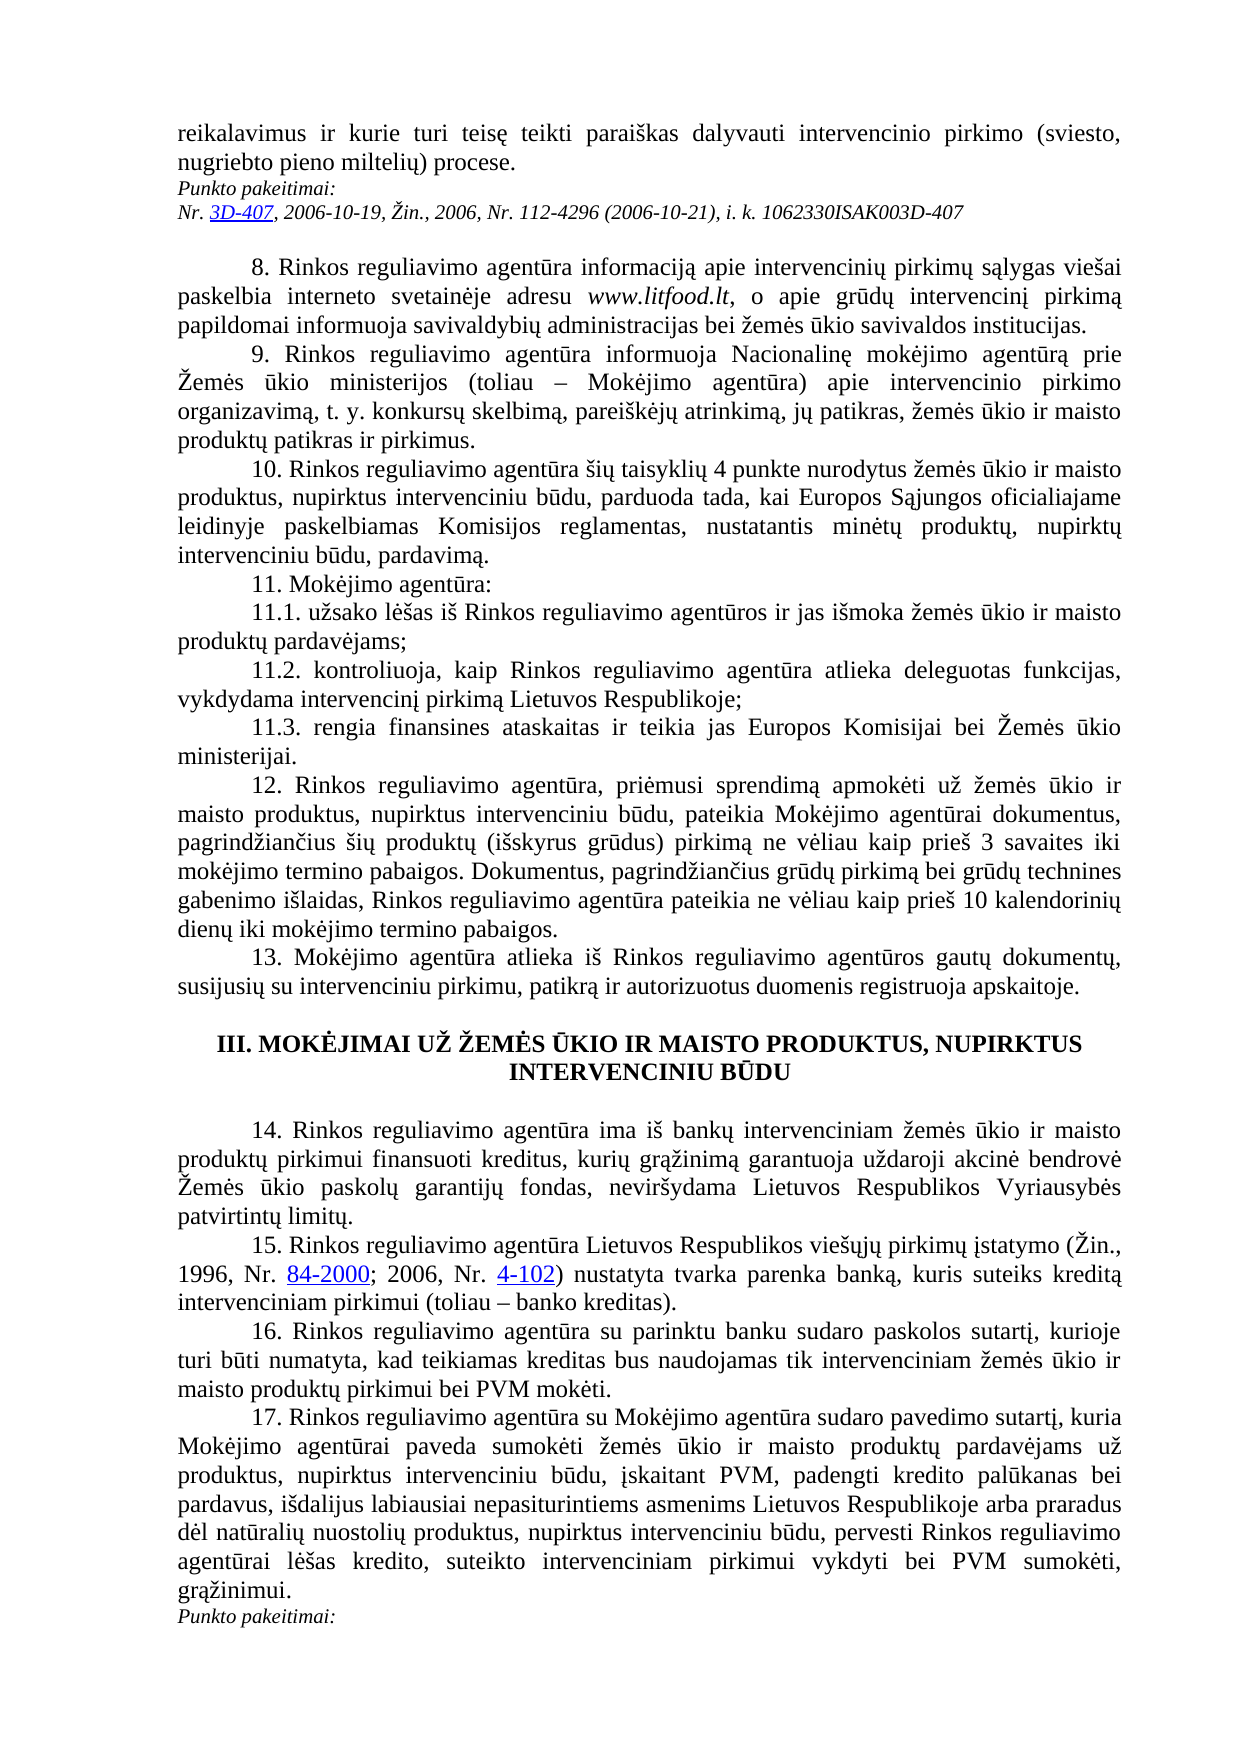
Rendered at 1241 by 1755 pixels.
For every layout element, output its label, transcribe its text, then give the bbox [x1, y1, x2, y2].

text 11.3. rengia finansines ataskaitas ir teikia jas Europos Komisijai bei Žemės ūkio ministerijai. [177, 712, 1122, 770]
text 13. Mokėjimo agentūra atlieka iš Rinkos reguliavimo agentūros gautų dokumentų, susijusių su intervenciniu pirkimu, patikrą ir autorizuotus duomenis registruoja apskaitoje. [177, 942, 1122, 1000]
text Punkto pakeitimai: [177, 1604, 1122, 1628]
text 17. Rinkos reguliavimo agentūra su Mokėjimo agentūra sudaro pavedimo sutartį, kuria Mokėjimo agentūrai paveda sumokėti žemės ūkio ir maisto produktų pardavėjams už produktus, nupirktus intervenciniu būdu, įskaitant PVM, padengti kredito palūkanas bei pardavus, išdalijus labiausiai nepasiturintiems asmenims Lietuvos Respublikoje arba praradus dėl natūralių nuostolių produktus, nupirktus intervenciniu būdu, pervesti Rinkos reguliavimo agentūrai lėšas kredito, suteikto intervenciniam pirkimui vykdyti bei PVM sumokėti, grąžinimui. [177, 1402, 1122, 1604]
text 9. Rinkos reguliavimo agentūra informuoja Nacionalinę mokėjimo agentūrą prie Žemės ūkio ministerijos (toliau – Mokėjimo agentūra) apie intervencinio pirkimo organizavimą, t. y. konkursų skelbimą, pareiškėjų atrinkimą, jų patikras, žemės ūkio ir maisto produktų patikras ir pirkimus. [177, 339, 1122, 454]
text Nr. 3D-407, 2006-10-19, Žin., 2006, Nr. 112-4296 (2006-10-21), i. k. 1062330ISAK003D-407 [177, 200, 1122, 224]
text 11.2. kontroliuoja, kaip Rinkos reguliavimo agentūra atlieka deleguotas funkcijas, vykdydama intervencinį pirkimą Lietuvos Respublikoje; [177, 655, 1122, 712]
text Punkto pakeitimai: [177, 176, 1122, 200]
text 11. Mokėjimo agentūra: [177, 569, 1122, 597]
text 8. Rinkos reguliavimo agentūra informaciją apie intervencinių pirkimų sąlygas viešai paskelbia interneto svetainėje adresu www.litfood.lt, o apie grūdų intervencinį pirkimą papildomai informuoja savivaldybių administracijas bei žemės ūkio savivaldos institucijas. [177, 252, 1122, 339]
text 14. Rinkos reguliavimo agentūra ima iš bankų intervenciniam žemės ūkio ir maisto produktų pirkimui finansuoti kreditus, kurių grąžinimą garantuoja uždaroji akcinė bendrovė Žemės ūkio paskolų garantijų fondas, neviršydama Lietuvos Respublikos Vyriausybės patvirtintų limitų. [177, 1115, 1122, 1230]
text 15. Rinkos reguliavimo agentūra Lietuvos Respublikos viešųjų pirkimų įstatymo (Žin., 1996, Nr. 84-2000; 2006, Nr. 4-102) nustatyta tvarka parenka banką, kuris suteiks kreditą intervenciniam pirkimui (toliau – banko kreditas). [177, 1230, 1122, 1316]
text reikalavimus ir kurie turi teisę teikti paraiškas dalyvauti intervencinio pirkimo (sviesto, nugriebto pieno miltelių) procese. [177, 118, 1122, 176]
text 16. Rinkos reguliavimo agentūra su parinktu banku sudaro paskolos sutartį, kurioje turi būti numatyta, kad teikiamas kreditas bus naudojamas tik intervenciniam žemės ūkio ir maisto produktų pirkimui bei PVM mokėti. [177, 1316, 1122, 1402]
text III. MOKĖJIMAI UŽ ŽEMĖS ŪKIO IR MAISTO PRODUKTUS, NUPIRKTUS INTERVENCINIU BŪDU [177, 1029, 1122, 1086]
text 10. Rinkos reguliavimo agentūra šių taisyklių 4 punkte nurodytus žemės ūkio ir maisto produktus, nupirktus intervenciniu būdu, parduoda tada, kai Europos Sąjungos oficialiajame leidinyje paskelbiamas Komisijos reglamentas, nustatantis minėtų produktų, nupirktų intervenciniu būdu, pardavimą. [177, 454, 1122, 569]
text 12. Rinkos reguliavimo agentūra, priėmusi sprendimą apmokėti už žemės ūkio ir maisto produktus, nupirktus intervenciniu būdu, pateikia Mokėjimo agentūrai dokumentus, pagrindžiančius šių produktų (išskyrus grūdus) pirkimą ne vėliau kaip prieš 3 savaites iki mokėjimo termino pabaigos. Dokumentus, pagrindžiančius grūdų pirkimą bei grūdų technines gabenimo išlaidas, Rinkos reguliavimo agentūra pateikia ne vėliau kaip prieš 10 kalendorinių dienų iki mokėjimo termino pabaigos. [177, 770, 1122, 942]
text 11.1. užsako lėšas iš Rinkos reguliavimo agentūros ir jas išmoka žemės ūkio ir maisto produktų pardavėjams; [177, 597, 1122, 655]
